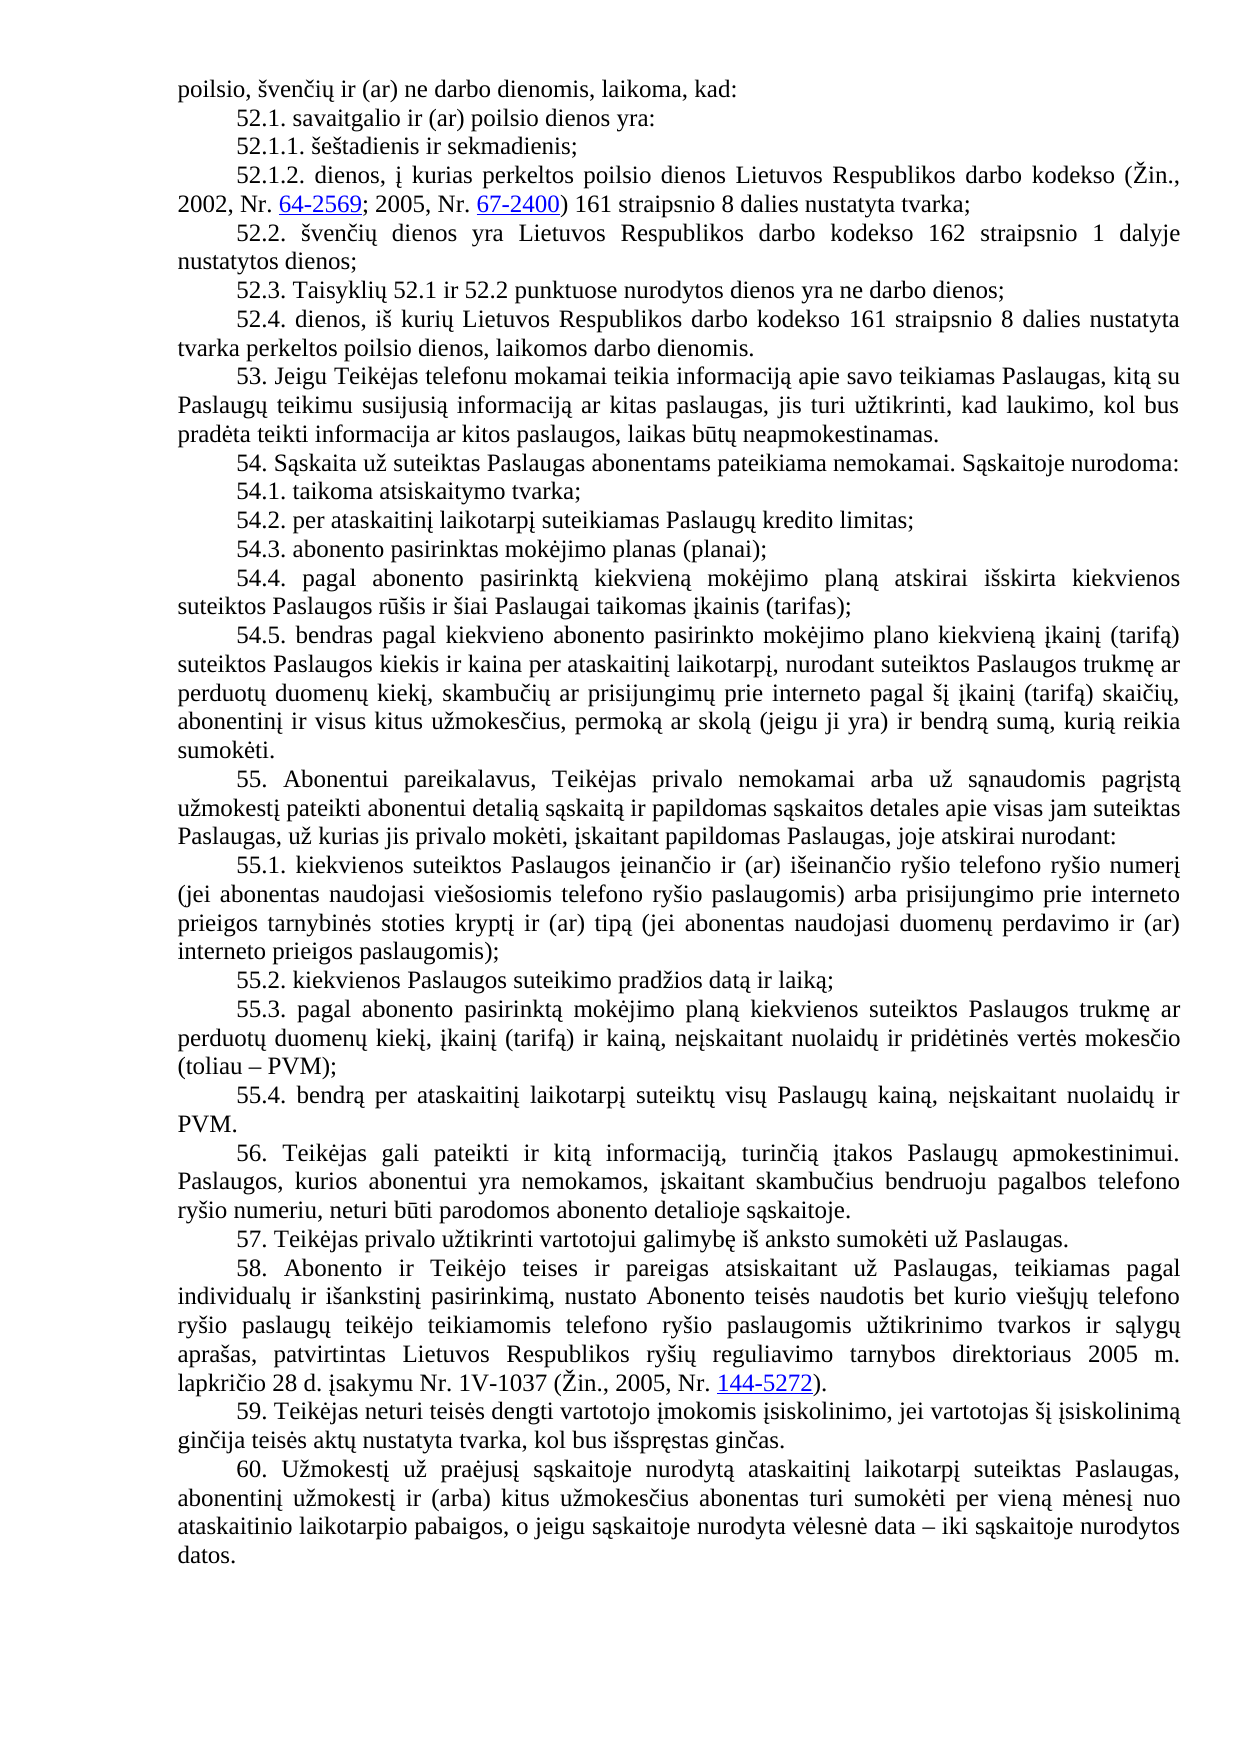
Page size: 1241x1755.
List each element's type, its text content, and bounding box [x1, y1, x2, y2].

text 56. Teikėjas gali pateikti ir kitą informaciją, turinčią įtakos Paslaugų apmokestinimui. Paslaugos, kurios abonentui yra nemokamos, įskaitant skambučius bendruoju pagalbos telefono ryšio numeriu, neturi būti parodomos abonento detalioje sąskaitoje. [177, 1138, 1181, 1224]
text 55. Abonentui pareikalavus, Teikėjas privalo nemokamai arba už sąnaudomis pagrįstą užmokestį pateikti abonentui detalią sąskaitą ir papildomas sąskaitos detales apie visas jam suteiktas Paslaugas, už kurias jis privalo mokėti, įskaitant papildomas Paslaugas, joje atskirai nurodant: [177, 764, 1181, 850]
text 52.1.1. šeštadienis ir sekmadienis; [177, 131, 1181, 160]
text 52.4. dienos, iš kurių Lietuvos Respublikos darbo kodekso 161 straipsnio 8 dalies nustatyta tvarka perkeltos poilsio dienos, laikomos darbo dienomis. [177, 304, 1181, 361]
text 54.2. per ataskaitinį laikotarpį suteikiamas Paslaugų kredito limitas; [177, 505, 1181, 534]
text 55.1. kiekvienos suteiktos Paslaugos įeinančio ir (ar) išeinančio ryšio telefono ryšio numerį (jei abonentas naudojasi viešosiomis telefono ryšio paslaugomis) arba prisijungimo prie interneto prieigos tarnybinės stoties kryptį ir (ar) tipą (jei abonentas naudojasi duomenų perdavimo ir (ar) interneto prieigos paslaugomis); [177, 850, 1181, 965]
text 55.4. bendrą per ataskaitinį laikotarpį suteiktų visų Paslaugų kainą, neįskaitant nuolaidų ir PVM. [177, 1080, 1181, 1138]
text 52.2. švenčių dienos yra Lietuvos Respublikos darbo kodekso 162 straipsnio 1 dalyje nustatytos dienos; [177, 218, 1181, 275]
text 52.1. savaitgalio ir (ar) poilsio dienos yra: [177, 103, 1181, 131]
text 54. Sąskaita už suteiktas Paslaugas abonentams pateikiama nemokamai. Sąskaitoje nurodoma: [177, 448, 1181, 476]
text 54.3. abonento pasirinktas mokėjimo planas (planai); [177, 534, 1181, 563]
text 59. Teikėjas neturi teisės dengti vartotojo įmokomis įsiskolinimo, jei vartotojas šį įsiskolinimą ginčija teisės aktų nustatyta tvarka, kol bus išspręstas ginčas. [177, 1396, 1181, 1454]
text 54.4. pagal abonento pasirinktą kiekvieną mokėjimo planą atskirai išskirta kiekvienos suteiktos Paslaugos rūšis ir šiai Paslaugai taikomas įkainis (tarifas); [177, 563, 1181, 620]
text 52.1.2. dienos, į kurias perkeltos poilsio dienos Lietuvos Respublikos darbo kodekso (Žin., 2002, Nr. 64-2569; 2005, Nr. 67-2400) 161 straipsnio 8 dalies nustatyta tvarka; [177, 160, 1181, 218]
text 55.2. kiekvienos Paslaugos suteikimo pradžios datą ir laiką; [177, 965, 1181, 994]
text 54.1. taikoma atsiskaitymo tvarka; [177, 476, 1181, 505]
text 54.5. bendras pagal kiekvieno abonento pasirinkto mokėjimo plano kiekvieną įkainį (tarifą) suteiktos Paslaugos kiekis ir kaina per ataskaitinį laikotarpį, nurodant suteiktos Paslaugos trukmę ar perduotų duomenų kiekį, skambučių ar prisijungimų prie interneto pagal šį įkainį (tarifą) skaičių, abonentinį ir visus kitus užmokesčius, permoką ar skolą (jeigu ji yra) ir bendrą sumą, kurią reikia sumokėti. [177, 620, 1181, 764]
text 58. Abonento ir Teikėjo teises ir pareigas atsiskaitant už Paslaugas, teikiamas pagal individualų ir išankstinį pasirinkimą, nustato Abonento teisės naudotis bet kurio viešųjų telefono ryšio paslaugų teikėjo teikiamomis telefono ryšio paslaugomis užtikrinimo tvarkos ir sąlygų aprašas, patvirtintas Lietuvos Respublikos ryšių reguliavimo tarnybos direktoriaus 2005 m. lapkričio 28 d. įsakymu Nr. 1V-1037 (Žin., 2005, Nr. 144-5272). [177, 1253, 1181, 1396]
text 60. Užmokestį už praėjusį sąskaitoje nurodytą ataskaitinį laikotarpį suteiktas Paslaugas, abonentinį užmokestį ir (arba) kitus užmokesčius abonentas turi sumokėti per vieną mėnesį nuo ataskaitinio laikotarpio pabaigos, o jeigu sąskaitoje nurodyta vėlesnė data – iki sąskaitoje nurodytos datos. [177, 1454, 1181, 1569]
text 57. Teikėjas privalo užtikrinti vartotojui galimybę iš anksto sumokėti už Paslaugas. [177, 1224, 1181, 1253]
text 55.3. pagal abonento pasirinktą mokėjimo planą kiekvienos suteiktos Paslaugos trukmę ar perduotų duomenų kiekį, įkainį (tarifą) ir kainą, neįskaitant nuolaidų ir pridėtinės vertės mokesčio (toliau – PVM); [177, 994, 1181, 1080]
text 52.3. Taisyklių 52.1 ir 52.2 punktuose nurodytos dienos yra ne darbo dienos; [177, 275, 1181, 304]
text 53. Jeigu Teikėjas telefonu mokamai teikia informaciją apie savo teikiamas Paslaugas, kitą su Paslaugų teikimu susijusią informaciją ar kitas paslaugas, jis turi užtikrinti, kad laukimo, kol bus pradėta teikti informacija ar kitos paslaugos, laikas būtų neapmokestinamas. [177, 361, 1181, 448]
text poilsio, švenčių ir (ar) ne darbo dienomis, laikoma, kad: [177, 74, 1181, 103]
